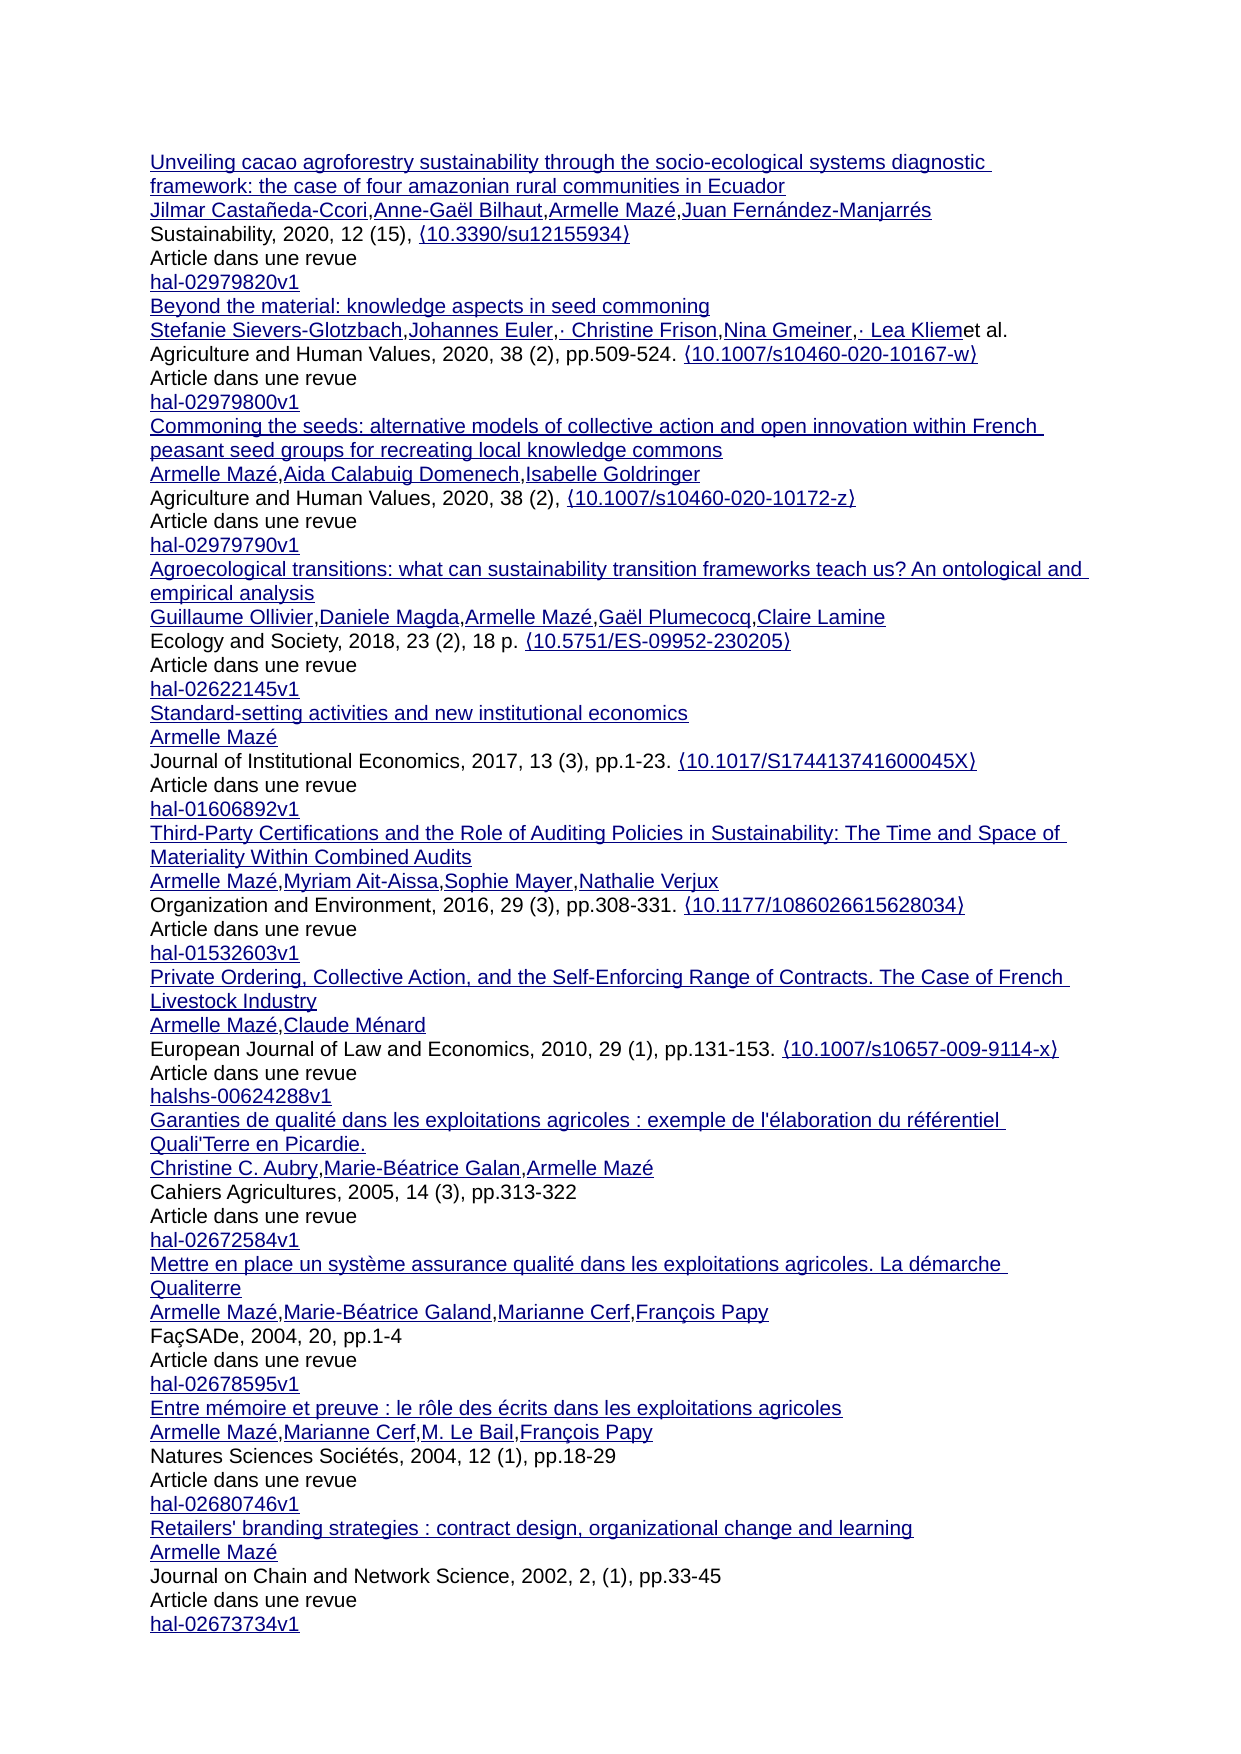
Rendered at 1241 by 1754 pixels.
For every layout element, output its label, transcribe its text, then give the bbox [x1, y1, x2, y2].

table_cell Third-Party Certifications and the Role of Auditing Policies in Sustainability: The Time and Space of Materiality Within Combined Audits Armelle Mazé,Myriam Ait-Aissa,Sophie Mayer,Nathalie Verjux Organization and Environment, 2016, 29 (3), pp.308-331. ⟨10.1177/1086026615628034⟩ Article dans une revue hal-01532603v1 [150, 821, 1090, 964]
table_cell Beyond the material: knowledge aspects in seed commoning Stefanie Sievers-Glotzbach,Johannes Euler,· Christine Frison,Nina Gmeiner,· Lea Kliemet al. Agriculture and Human Values, 2020, 38 (2), pp.509-524. ⟨10.1007/s10460-020-10167-w⟩ Article dans une revue hal-02979800v1 [150, 294, 1090, 413]
table_cell Standard-setting activities and new institutional economics Armelle Mazé Journal of Institutional Economics, 2017, 13 (3), pp.1-23. ⟨10.1017/S174413741600045X⟩ Article dans une revue hal-01606892v1 [150, 701, 1090, 821]
table_cell Entre mémoire et preuve : le rôle des écrits dans les exploitations agricoles Armelle Mazé,Marianne Cerf,M. Le Bail,François Papy Natures Sciences Sociétés, 2004, 12 (1), pp.18-29 Article dans une revue hal-02680746v1 [150, 1396, 1090, 1516]
table_cell Retailers' branding strategies : contract design, organizational change and learning Armelle Mazé Journal on Chain and Network Science, 2002, 2, (1), pp.33-45 Article dans une revue hal-02673734v1 [150, 1516, 1090, 1635]
table_cell Agroecological transitions: what can sustainability transition frameworks teach us? An ontological and empirical analysis Guillaume Ollivier,Daniele Magda,Armelle Mazé,Gaël Plumecocq,Claire Lamine Ecology and Society, 2018, 23 (2), 18 p. ⟨10.5751/ES-09952-230205⟩ Article dans une revue hal-02622145v1 [150, 557, 1090, 701]
table_cell Unveiling cacao agroforestry sustainability through the socio-ecological systems diagnostic framework: the case of four amazonian rural communities in Ecuador Jilmar Castañeda-Ccori,Anne-Gaël Bilhaut,Armelle Mazé,Juan Fernández-Manjarrés Sustainability, 2020, 12 (15), ⟨10.3390/su12155934⟩ Article dans une revue hal-02979820v1 [150, 150, 1090, 294]
table_cell Commoning the seeds: alternative models of collective action and open innovation within French peasant seed groups for recreating local knowledge commons Armelle Mazé,Aida Calabuig Domenech,Isabelle Goldringer Agriculture and Human Values, 2020, 38 (2), ⟨10.1007/s10460-020-10172-z⟩ Article dans une revue hal-02979790v1 [150, 414, 1090, 557]
table_cell Mettre en place un système assurance qualité dans les exploitations agricoles. La démarche Qualiterre Armelle Mazé,Marie-Béatrice Galand,Marianne Cerf,François Papy FaçSADe, 2004, 20, pp.1-4 Article dans une revue hal-02678595v1 [150, 1252, 1090, 1396]
table_cell Garanties de qualité dans les exploitations agricoles : exemple de l'élaboration du référentiel Quali'Terre en Picardie. Christine C. Aubry,Marie-Béatrice Galan,Armelle Mazé Cahiers Agricultures, 2005, 14 (3), pp.313-322 Article dans une revue hal-02672584v1 [150, 1108, 1090, 1252]
table_cell Private Ordering, Collective Action, and the Self-Enforcing Range of Contracts. The Case of French Livestock Industry Armelle Mazé,Claude Ménard European Journal of Law and Economics, 2010, 29 (1), pp.131-153. ⟨10.1007/s10657-009-9114-x⟩ Article dans une revue halshs-00624288v1 [150, 965, 1090, 1108]
